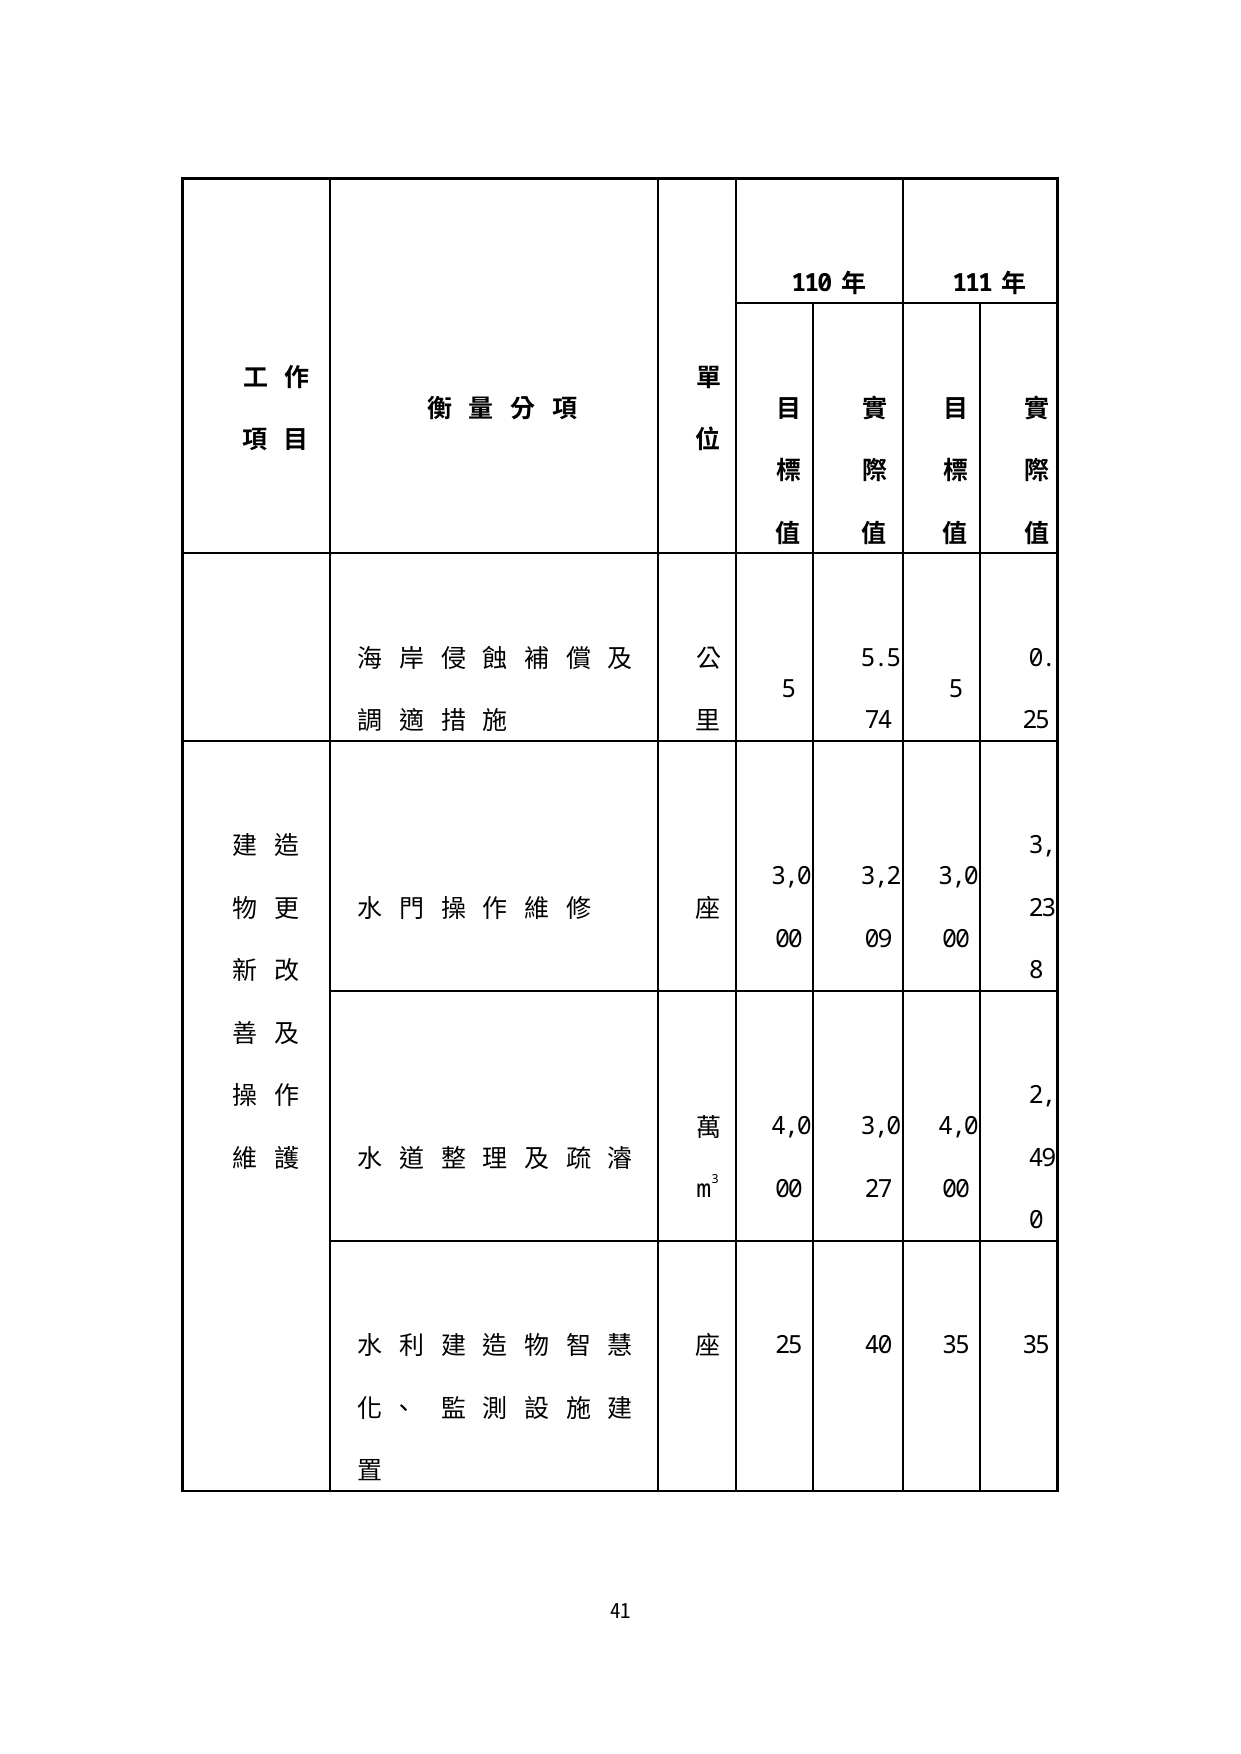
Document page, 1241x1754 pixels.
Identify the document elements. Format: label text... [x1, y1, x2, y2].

table_cell 35 [904, 1242, 979, 1490]
table_cell 4,000 [904, 992, 979, 1240]
table_cell 3,000 [904, 742, 979, 990]
table_cell 實際值 [981, 304, 1056, 552]
table_cell [184, 554, 329, 740]
table_cell 5 [737, 554, 812, 740]
table_cell 3,027 [814, 992, 902, 1240]
table_cell 3,000 [737, 742, 812, 990]
table_cell 海岸侵蝕補償及調適措施 [331, 554, 657, 740]
table_header 衡量分項 [331, 180, 657, 552]
table_cell 5 [904, 554, 979, 740]
table_cell 水道整理及疏濬 [331, 992, 657, 1240]
table_cell 公里 [659, 554, 735, 740]
table_cell 40 [814, 1242, 902, 1490]
table_cell 4,000 [737, 992, 812, 1240]
table_cell 35 [981, 1242, 1056, 1490]
table_cell 萬m3 [659, 992, 735, 1240]
table_cell 5.574 [814, 554, 902, 740]
table_cell 建造物更新改善及操作維護 [184, 742, 329, 1490]
table_cell 目標值 [737, 304, 812, 552]
table_header 單位 [659, 180, 735, 552]
table_cell 實際值 [814, 304, 902, 552]
table_cell 座 [659, 742, 735, 990]
table_header 110年 [737, 180, 902, 302]
table_cell 3,209 [814, 742, 902, 990]
table_cell 水利建造物智慧化、監測設施建置 [331, 1242, 657, 1490]
table_cell 3,238 [981, 742, 1056, 990]
table_cell 目標值 [904, 304, 979, 552]
table_cell 水門操作維修 [331, 742, 657, 990]
table_cell 25 [737, 1242, 812, 1490]
table_cell 0.25 [981, 554, 1056, 740]
table_header 工作項目 [184, 180, 329, 552]
table_header 111年 [904, 180, 1056, 302]
table_cell 2,490 [981, 992, 1056, 1240]
table_cell 座 [659, 1242, 735, 1490]
